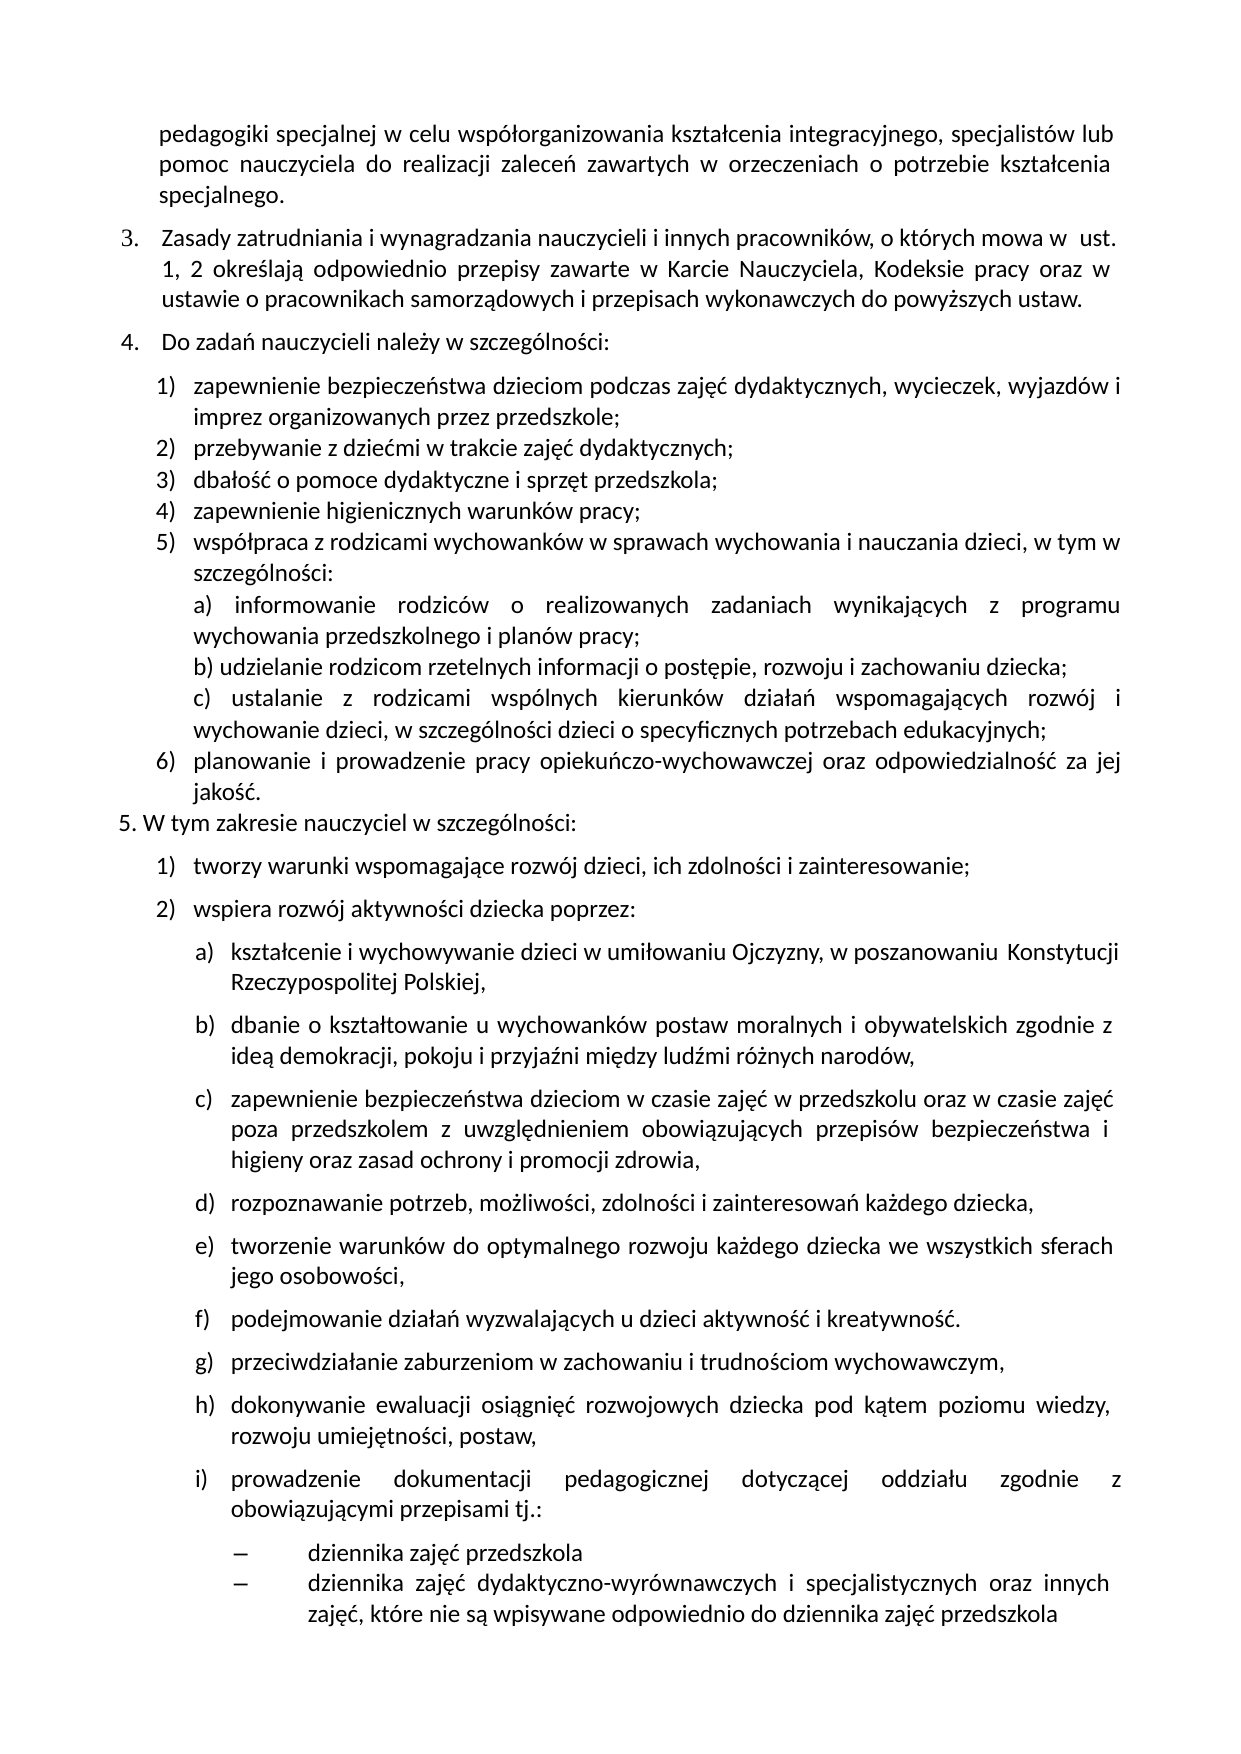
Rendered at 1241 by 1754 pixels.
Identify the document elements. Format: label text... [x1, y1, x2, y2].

text pedagogiki specjalnej w celu współorganizowania kształcenia integracyjnego, specjalistów lub pomoc nauczyciela do realizacji zaleceń zawartych w orzeczeniach o potrzebie kształcenia specjalnego. [118, 118, 1122, 210]
list b) udzielanie rodzicom rzetelnych informacji o postępie, rozwoju i zachowaniu dziecka; [156, 651, 1122, 682]
list rozpoznawanie potrzeb, możliwości, zdolności i zainteresowań każdego dziecka, [195, 1187, 1122, 1217]
list zapewnienie bezpieczeństwa dzieciom w czasie zajęć w przedszkolu oraz w czasie zajęć poza przedszkolem z uwzględnieniem obowiązujących przepisów bezpieczeństwa i higieny oraz zasad ochrony i promocji zdrowia, [195, 1083, 1122, 1174]
list zapewnienie higienicznych warunków pracy; [156, 494, 1122, 526]
list zapewnienie bezpieczeństwa dzieciom podczas zajęć dydaktycznych, wycieczek, wyjazdów i imprez organizowanych przez przedszkole; [156, 369, 1122, 432]
list Zasady zatrudniania i wynagradzania nauczycieli i innych pracowników, o których mowa w ust. 1, 2 określają odpowiednio przepisy zawarte w Karcie Nauczyciela, Kodeksie pracy oraz w ustawie o pracownikach samorządowych i przepisach wykonawczych do powyższych ustaw. [119, 222, 1122, 314]
list dbanie o kształtowanie u wychowanków postaw moralnych i obywatelskich zgodnie z ideą demokracji, pokoju i przyjaźni między ludźmi różnych narodów, [195, 1009, 1122, 1070]
list wspiera rozwój aktywności dziecka poprzez: [156, 893, 1122, 923]
list planowanie i prowadzenie pracy opiekuńczo-wychowawczej oraz odpowiedzialność za jej jakość. [156, 744, 1122, 807]
list c) ustalanie z rodzicami wspólnych kierunków działań wspomagających rozwój i wychowanie dzieci, w szczególności dzieci o specyficznych potrzebach edukacyjnych; [156, 682, 1122, 744]
list Do zadań nauczycieli należy w szczególności: [119, 326, 1122, 357]
list dziennika zajęć dydaktyczno-wyrównawczych i specjalistycznych oraz innych zajęć, które nie są wpisywane odpowiednio do dziennika zajęć przedszkola [234, 1567, 1122, 1628]
list dziennika zajęć przedszkola [234, 1537, 1122, 1567]
text 5. W tym zakresie nauczyciel w szczególności: [118, 807, 1122, 837]
list prowadzenie dokumentacji pedagogicznej dotyczącej oddziału zgodnie z obowiązującymi przepisami tj.: [195, 1463, 1122, 1524]
list dokonywanie ewaluacji osiągnięć rozwojowych dziecka pod kątem poziomu wiedzy, rozwoju umiejętności, postaw, [195, 1389, 1122, 1451]
list tworzenie warunków do optymalnego rozwoju każdego dziecka we wszystkich sferach jego osobowości, [195, 1230, 1122, 1291]
list kształcenie i wychowywanie dzieci w umiłowaniu Ojczyzny, w poszanowaniu Konstytucji Rzeczypospolitej Polskiej, [195, 936, 1122, 997]
list tworzy warunki wspomagające rozwój dzieci, ich zdolności i zainteresowanie; [156, 850, 1122, 880]
list podejmowanie działań wyzwalających u dzieci aktywność i kreatywność. [195, 1303, 1122, 1334]
list współpraca z rodzicami wychowanków w sprawach wychowania i nauczania dzieci, w tym w szczególności: [156, 526, 1122, 588]
list dbałość o pomoce dydaktyczne i sprzęt przedszkola; [156, 463, 1122, 494]
list przebywanie z dziećmi w trakcie zajęć dydaktycznych; [156, 432, 1122, 463]
list przeciwdziałanie zaburzeniom w zachowaniu i trudnościom wychowawczym, [195, 1347, 1122, 1377]
list a) informowanie rodziców o realizowanych zadaniach wynikających z programu wychowania przedszkolnego i planów pracy; [156, 588, 1122, 651]
